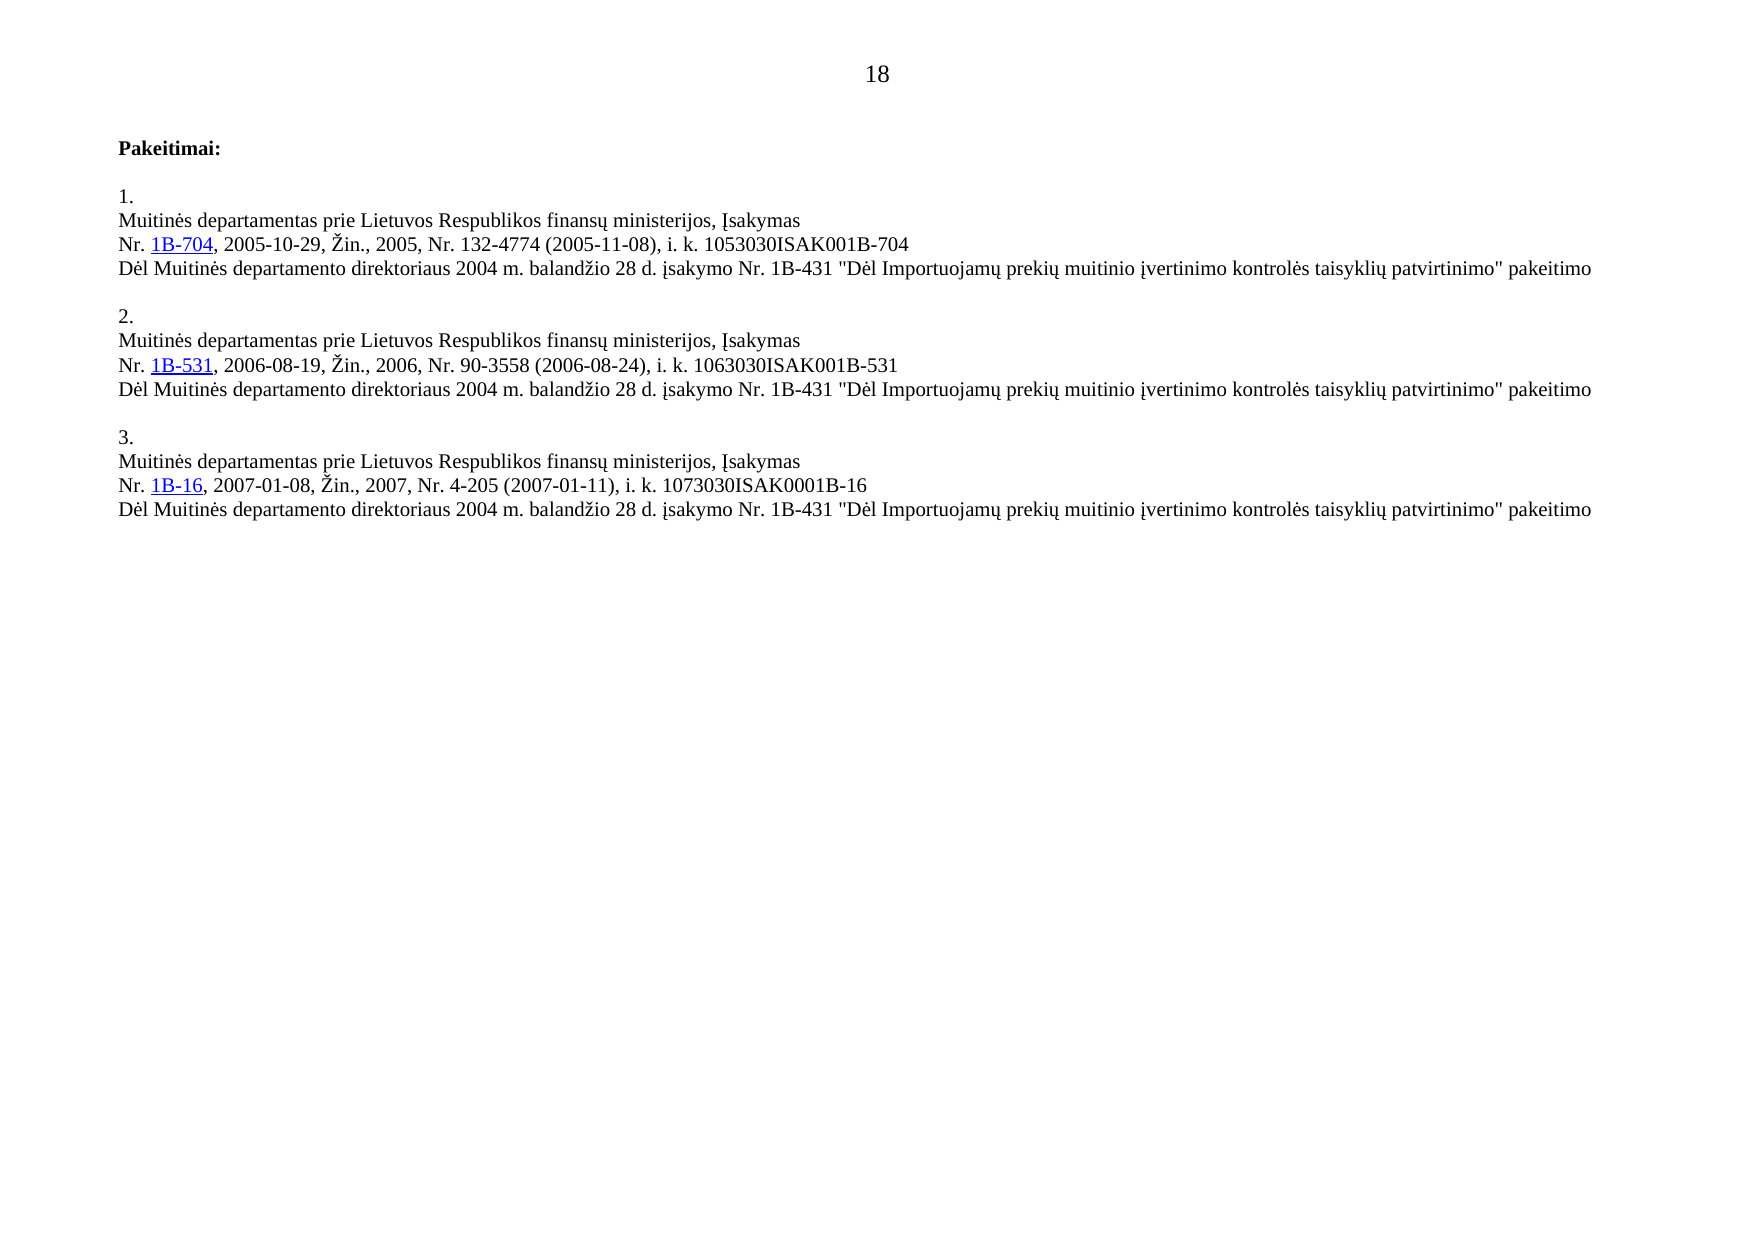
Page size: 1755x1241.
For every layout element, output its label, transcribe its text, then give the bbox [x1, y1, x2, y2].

text 3. [118, 425, 1636, 449]
text Nr. 1B-531, 2006-08-19, Žin., 2006, Nr. 90-3558 (2006-08-24), i. k. 1063030ISAK001B-531 [118, 352, 1636, 377]
text Muitinės departamentas prie Lietuvos Respublikos finansų ministerijos, Įsakymas [118, 449, 1636, 473]
text Dėl Muitinės departamento direktoriaus 2004 m. balandžio 28 d. įsakymo Nr. 1B-431 "Dėl Importuojamų prekių muitinio įvertinimo kontrolės taisyklių patvirtinimo" pakeitimo [118, 377, 1636, 401]
text Nr. 1B-704, 2005-10-29, Žin., 2005, Nr. 132-4774 (2005-11-08), i. k. 1053030ISAK001B-704 [118, 232, 1636, 256]
text 2. [118, 304, 1636, 328]
text Dėl Muitinės departamento direktoriaus 2004 m. balandžio 28 d. įsakymo Nr. 1B-431 "Dėl Importuojamų prekių muitinio įvertinimo kontrolės taisyklių patvirtinimo" pakeitimo [118, 256, 1636, 280]
text Dėl Muitinės departamento direktoriaus 2004 m. balandžio 28 d. įsakymo Nr. 1B-431 "Dėl Importuojamų prekių muitinio įvertinimo kontrolės taisyklių patvirtinimo" pakeitimo [118, 497, 1636, 521]
text 1. [118, 184, 1636, 208]
text Muitinės departamentas prie Lietuvos Respublikos finansų ministerijos, Įsakymas [118, 328, 1636, 352]
text Muitinės departamentas prie Lietuvos Respublikos finansų ministerijos, Įsakymas [118, 208, 1636, 232]
text Nr. 1B-16, 2007-01-08, Žin., 2007, Nr. 4-205 (2007-01-11), i. k. 1073030ISAK0001B-16 [118, 473, 1636, 497]
text Pakeitimai: [118, 136, 1636, 160]
